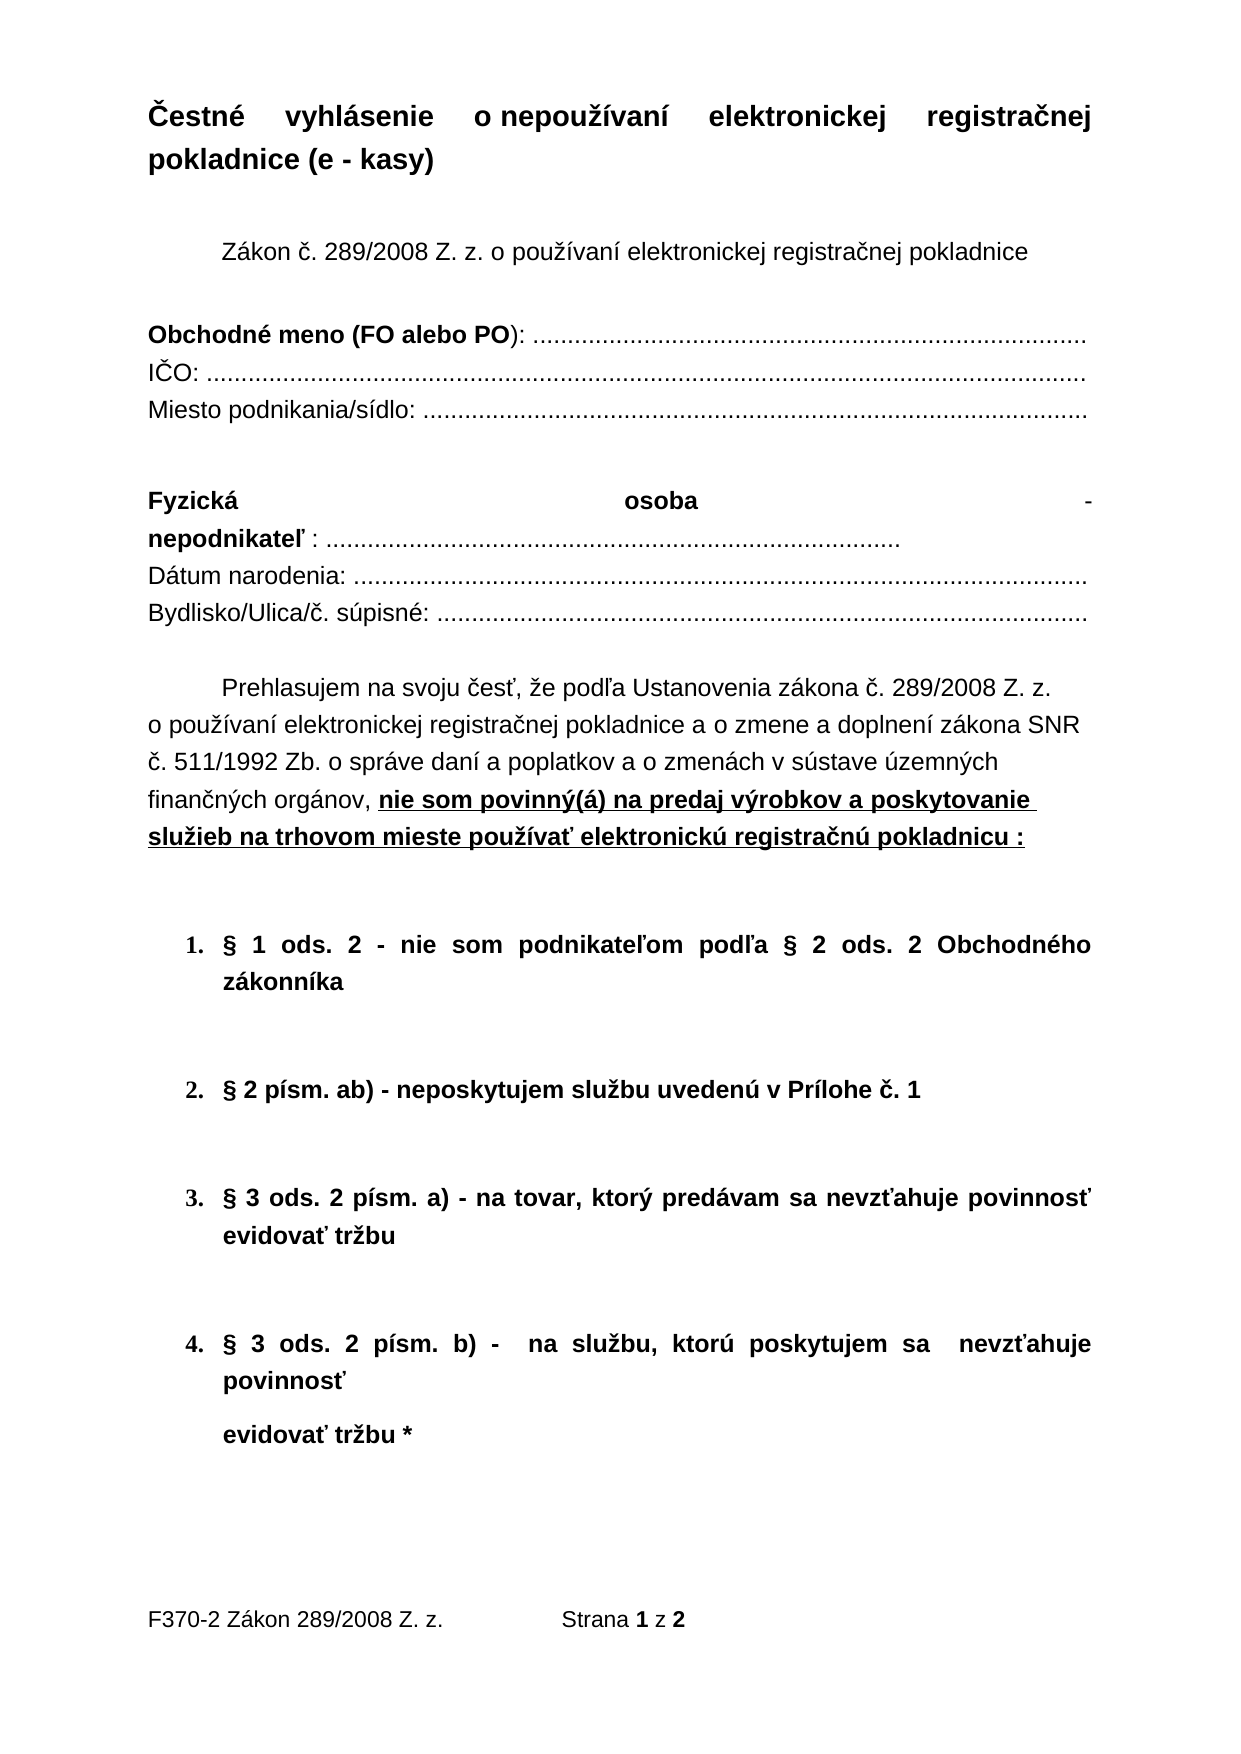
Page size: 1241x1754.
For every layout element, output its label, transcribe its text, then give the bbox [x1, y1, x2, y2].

list § 3 ods. 2 písm. a) - na tovar, ktorý predávam sa nevzťahuje povinnosť evidovať tržbu [185, 1183, 1093, 1249]
subtitle Čestné vyhlásenie o nepoužívaní elektronickej registračnej pokladnice (e - kasy) [148, 99, 1093, 176]
text Dátum narodenia: .......................................................................................................... [148, 561, 1093, 589]
list § 2 písm. ab) - neposkytujem službu uvedenú v Prílohe č. 1 [185, 1075, 1093, 1104]
subtitle Zákon č. 289/2008 Z. z. o používaní elektronickej registračnej pokladnice [148, 237, 1093, 265]
list § 1 ods. 2 - nie som podnikateľom podľa § 2 ods. 2 Obchodného zákonníka [185, 930, 1093, 996]
text IČO: ............................................................................................................................... [148, 358, 1093, 386]
text Bydlisko/Ulica/č. súpisné: .............................................................................................. [148, 598, 1093, 627]
text evidovať tržbu * [223, 1420, 1093, 1449]
text Obchodné meno (FO alebo PO): ................................................................................ [148, 320, 1093, 349]
text Miesto podnikania/sídlo: ................................................................................................ [148, 395, 1093, 424]
list § 3 ods. 2 písm. b) - na službu, ktorú poskytujem sa nevzťahuje povinnosť [185, 1328, 1093, 1395]
text Fyzická osoba - nepodnikateľ : ................................................................................... [148, 486, 1093, 552]
text Prehlasujem na svoju česť, že podľa Ustanovenia zákona č. 289/2008 Z. z. o používaní elektronickej registračnej pokladnice a o zmene a doplnení zákona SNR č. 511/1992 Zb. o správe daní a poplatkov a o zmenách v sústave územných finančných orgánov, nie som povinný(á) na predaj výrobkov a poskytovanie služieb na trhovom mieste používať elektronickú registračnú pokladnicu : [148, 673, 1093, 851]
